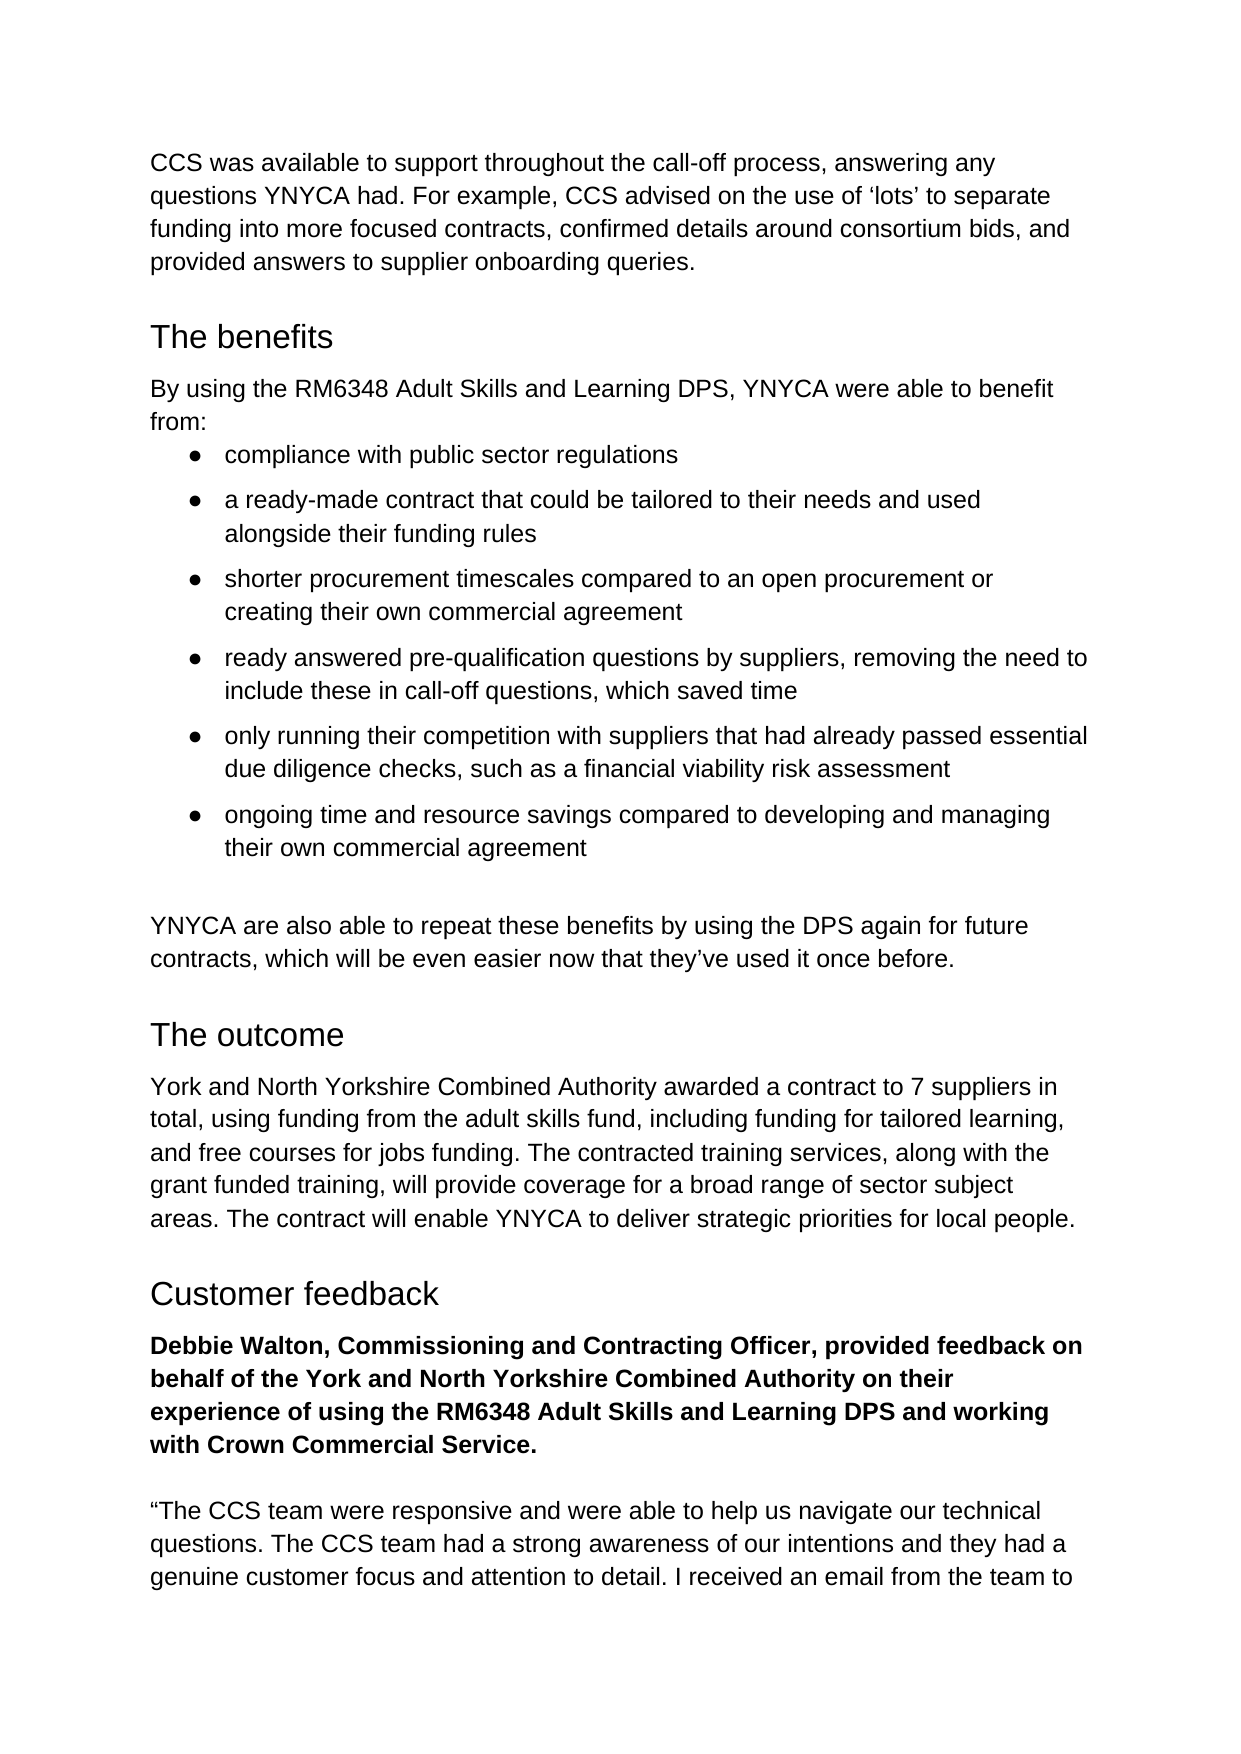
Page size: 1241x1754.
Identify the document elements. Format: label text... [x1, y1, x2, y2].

list shorter procurement timescales compared to an open procurement or creating their own commercial agreement [187, 564, 1090, 626]
text By using the RM6348 Adult Skills and Learning DPS, YNYCA were able to benefit from: [150, 374, 1090, 436]
list ongoing time and resource savings compared to developing and managing their own commercial agreement [187, 800, 1090, 861]
text CCS was available to support throughout the call-off process, answering any questions YNYCA had. For example, CCS advised on the use of ‘lots’ to separate funding into more focused contracts, confirmed details around consortium bids, and provided answers to supplier onboarding queries. [150, 148, 1090, 276]
list only running their competition with suppliers that had already passed essential due diligence checks, such as a financial viability risk assessment [187, 721, 1090, 783]
list a ready-made contract that could be tailored to their needs and used alongside their funding rules [187, 486, 1090, 547]
list compliance with public sector regulations [187, 440, 1090, 469]
subtitle The outcome [150, 1015, 1090, 1053]
text Debbie Walton, Commissioning and Contracting Officer, provided feedback on behalf of the York and North Yorkshire Combined Authority on their experience of using the RM6348 Adult Skills and Learning DPS and working with Crown Commercial Service. [150, 1331, 1090, 1458]
subtitle The benefits [150, 317, 1090, 356]
text “The CCS team were responsive and were able to help us navigate our technical questions. The CCS team had a strong awareness of our intentions and they had a genuine customer focus and attention to detail. I received an email from the team to [150, 1496, 1090, 1591]
text York and North Yorkshire Combined Authority awarded a contract to 7 suppliers in total, using funding from the adult skills fund, including funding for tailored learning, and free courses for jobs funding. The contracted training services, along with the grant funded training, will provide coverage for a broad range of sector subject areas. The contract will enable YNYCA to deliver strategic priorities for local people. [150, 1071, 1090, 1232]
text YNYCA are also able to repeat these benefits by using the DPS again for future contracts, which will be even easier now that they’ve used it once before. [150, 911, 1090, 973]
subtitle Customer feedback [150, 1274, 1090, 1312]
list ready answered pre-qualification questions by suppliers, removing the need to include these in call-off questions, which saved time [187, 643, 1090, 704]
